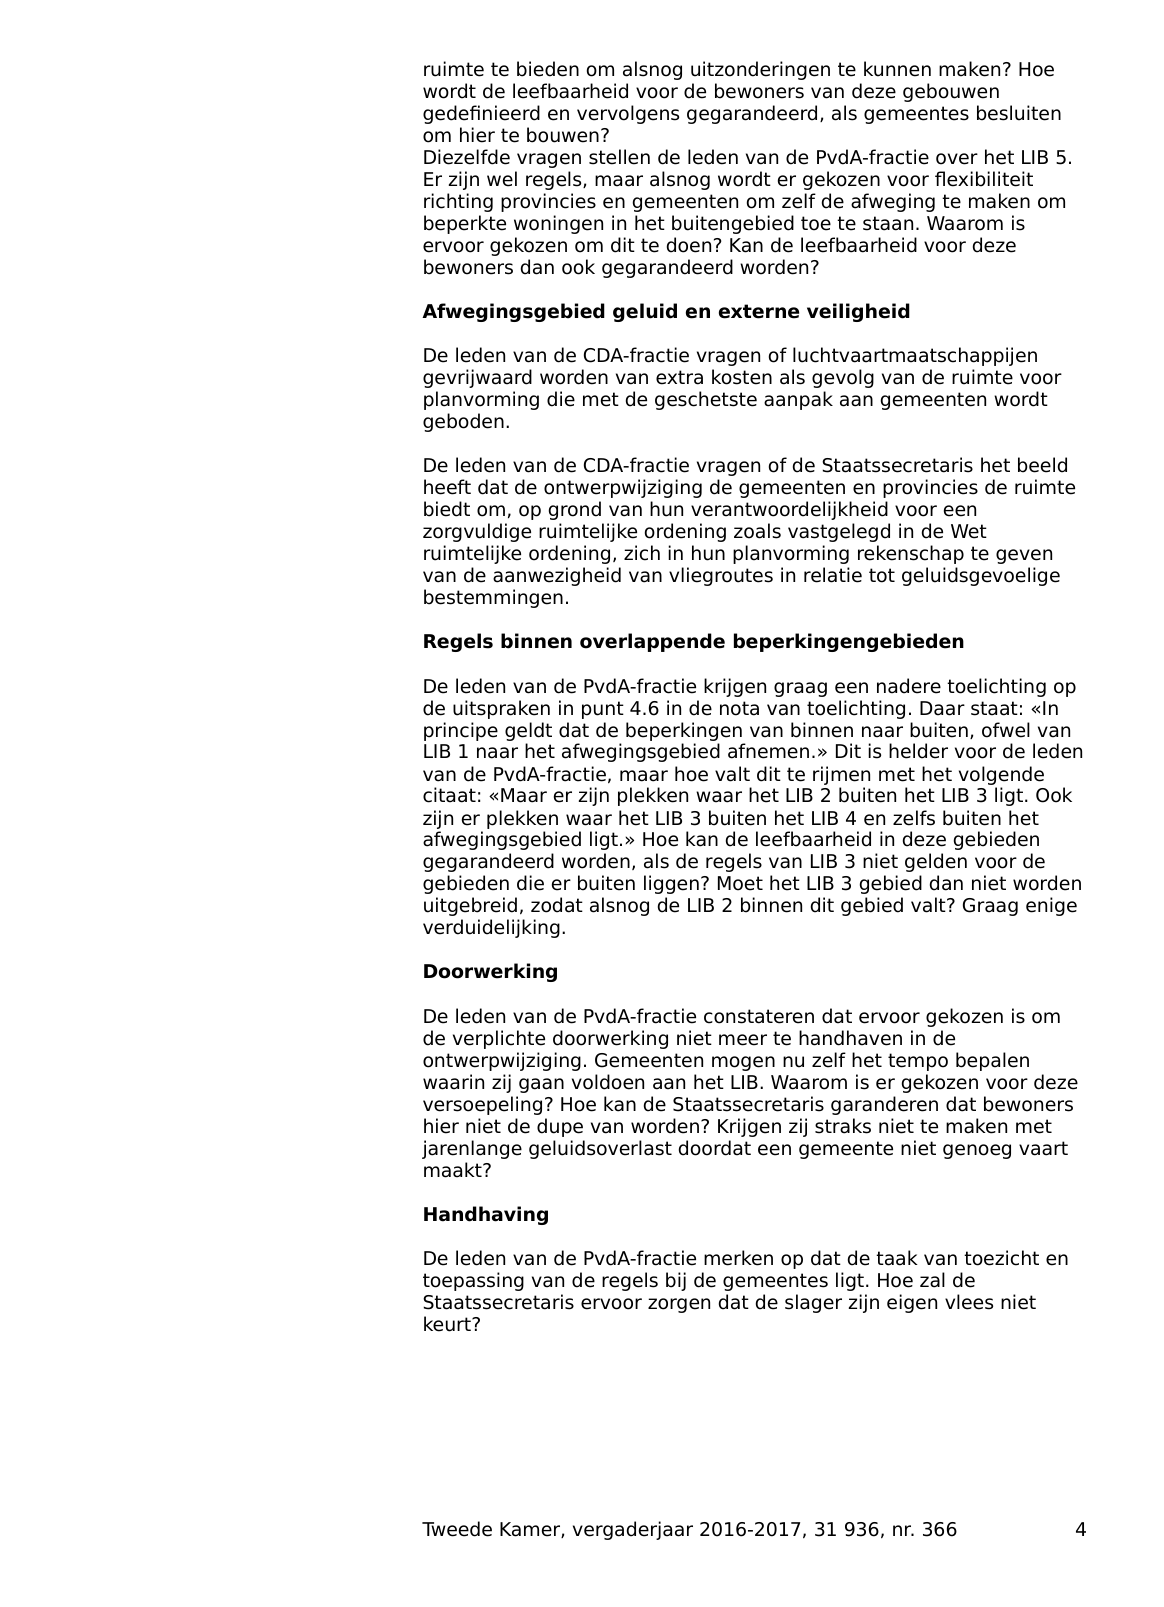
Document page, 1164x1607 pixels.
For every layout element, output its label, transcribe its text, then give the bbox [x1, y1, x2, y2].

subtitle Afwegingsgebied geluid en externe veiligheid [422, 301, 1087, 323]
subtitle Regels binnen overlappende beperkingengebieden [422, 631, 1087, 653]
text Diezelfde vragen stellen de leden van de PvdA-fractie over het LIB 5. Er zijn wel regels, maar alsnog wordt er gekozen voor flexibiliteit richting provincies en gemeenten om zelf de afweging te maken om beperkte woningen in het buitengebied toe te staan. Waarom is ervoor gekozen om dit te doen? Kan de leefbaarheid voor deze bewoners dan ook gegarandeerd worden? [422, 147, 1087, 279]
text De leden van de PvdA-fractie constateren dat ervoor gekozen is om de verplichte doorwerking niet meer te handhaven in de ontwerpwijziging. Gemeenten mogen nu zelf het tempo bepalen waarin zij gaan voldoen aan het LIB. Waarom is er gekozen voor deze versoepeling? Hoe kan de Staatssecretaris garanderen dat bewoners hier niet de dupe van worden? Krijgen zij straks niet te maken met jarenlange geluidsoverlast doordat een gemeente niet genoeg vaart maakt? [422, 1006, 1087, 1181]
text De leden van de CDA-fractie vragen of de Staatssecretaris het beeld heeft dat de ontwerpwijziging de gemeenten en provincies de ruimte biedt om, op grond van hun verantwoordelijkheid voor een zorgvuldige ruimtelijke ordening zoals vastgelegd in de Wet ruimtelijke ordening, zich in hun planvorming rekenschap te geven van de aanwezigheid van vliegroutes in relatie tot geluidsgevoelige bestemmingen. [422, 455, 1087, 609]
subtitle Handhaving [422, 1204, 1087, 1226]
text De leden van de CDA-fractie vragen of luchtvaartmaatschappijen gevrijwaard worden van extra kosten als gevolg van de ruimte voor planvorming die met de geschetste aanpak aan gemeenten wordt geboden. [422, 345, 1087, 433]
text De leden van de PvdA-fractie krijgen graag een nadere toelichting op de uitspraken in punt 4.6 in de nota van toelichting. Daar staat: «In principe geldt dat de beperkingen van binnen naar buiten, ofwel van LIB 1 naar het afwegingsgebied afnemen.» Dit is helder voor de leden van de PvdA-fractie, maar hoe valt dit te rijmen met het volgende citaat: «Maar er zijn plekken waar het LIB 2 buiten het LIB 3 ligt. Ook zijn er plekken waar het LIB 3 buiten het LIB 4 en zelfs buiten het afwegingsgebied ligt.» Hoe kan de leefbaarheid in deze gebieden gegarandeerd worden, als de regels van LIB 3 niet gelden voor de gebieden die er buiten liggen? Moet het LIB 3 gebied dan niet worden uitgebreid, zodat alsnog de LIB 2 binnen dit gebied valt? Graag enige verduidelijking. [422, 676, 1087, 939]
subtitle Doorwerking [422, 961, 1087, 983]
text ruimte te bieden om alsnog uitzonderingen te kunnen maken? Hoe wordt de leefbaarheid voor de bewoners van deze gebouwen gedefinieerd en vervolgens gegarandeerd, als gemeentes besluiten om hier te bouwen? [422, 59, 1087, 147]
text De leden van de PvdA-fractie merken op dat de taak van toezicht en toepassing van de regels bij de gemeentes ligt. Hoe zal de Staatssecretaris ervoor zorgen dat de slager zijn eigen vlees niet keurt? [422, 1248, 1087, 1336]
